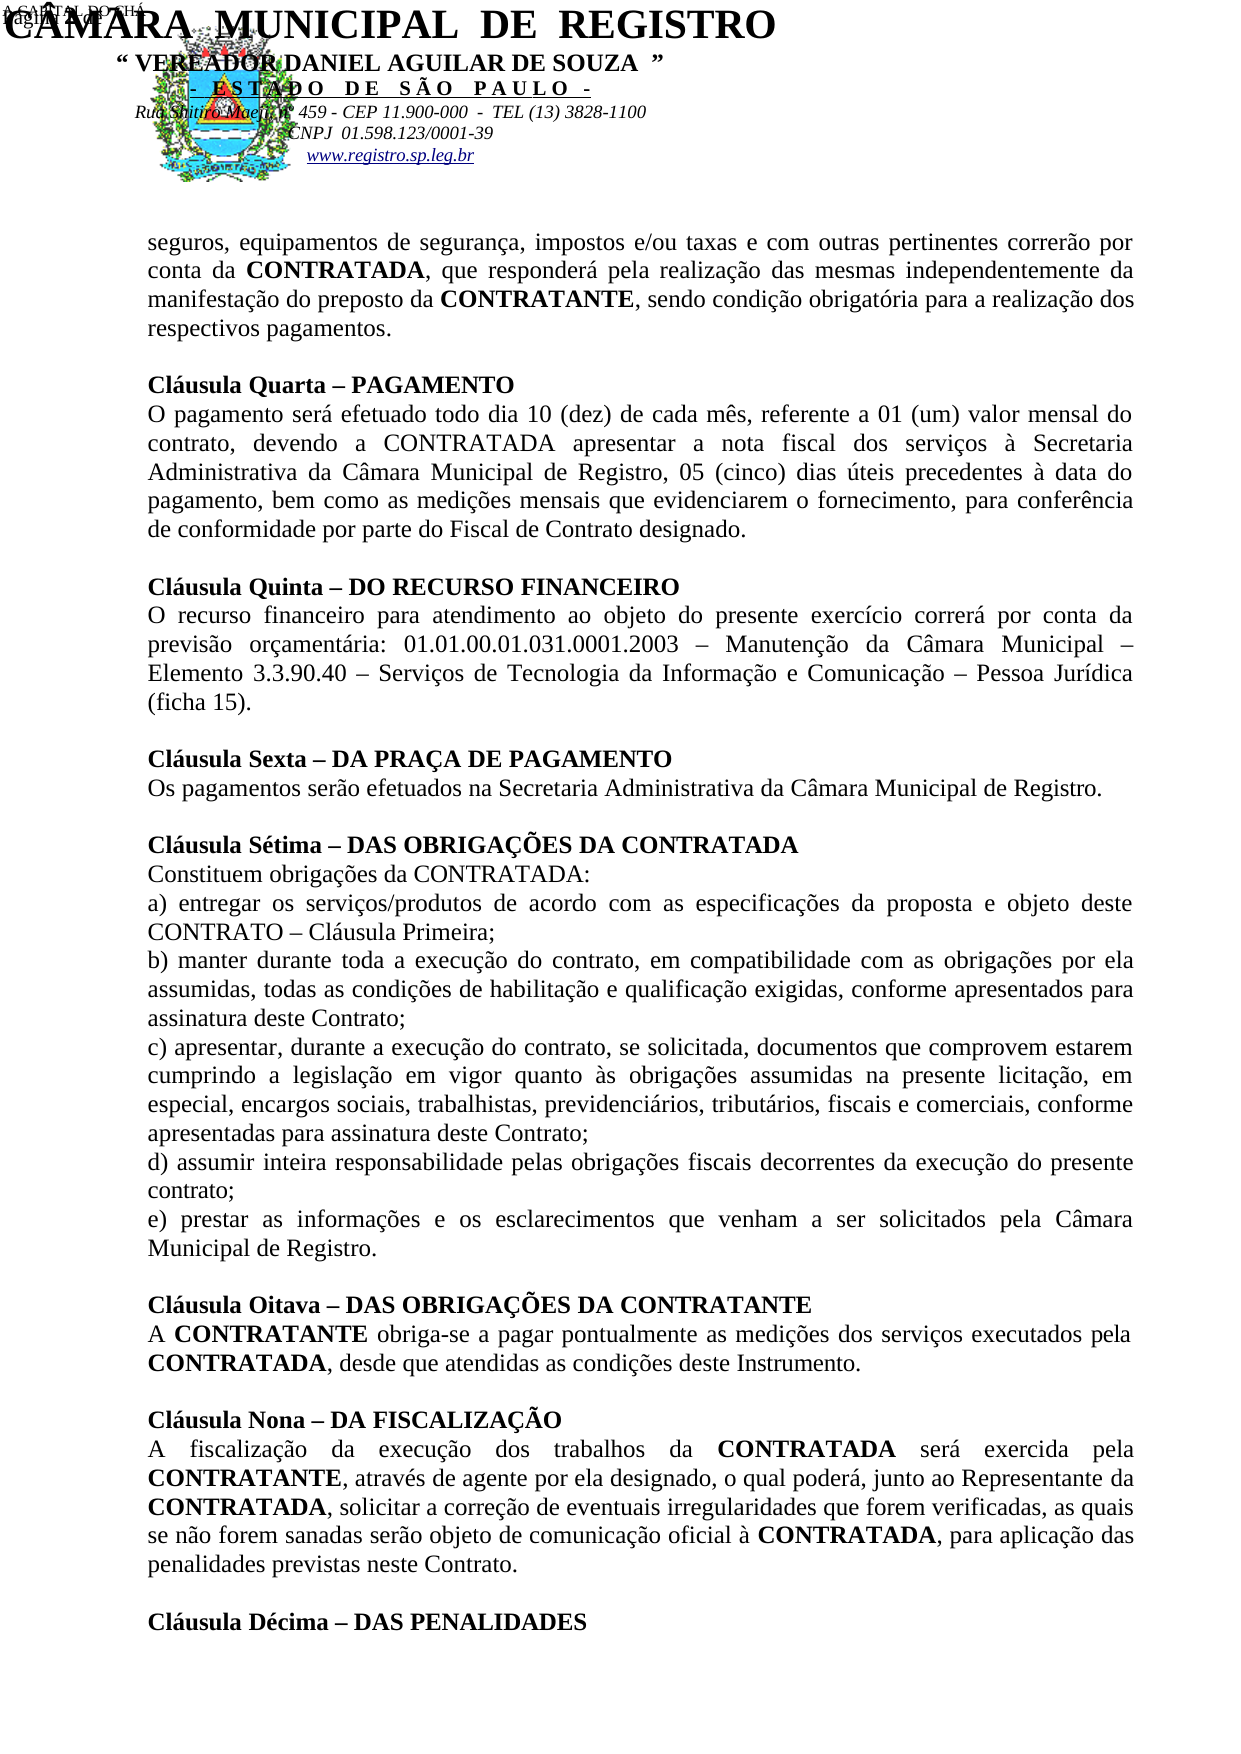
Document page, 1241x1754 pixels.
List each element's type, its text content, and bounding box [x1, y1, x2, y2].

text Os pagamentos serão efetuados na Secretaria Administrativa da Câmara Municipal de Registro. [147, 773, 1146, 802]
list manter durante toda a execução do contrato, em compatibilidade com as obrigações por ela assumidas, todas as condições de habilitação e qualificação exigidas, conforme apresentados para assinatura deste Contrato; [147, 945, 1134, 1032]
subtitle Cláusula Sétima – DAS OBRIGAÇÕES DA CONTRATADA [147, 830, 1146, 859]
text CONTRATADA, desde que atendidas as condições deste Instrumento. [147, 1348, 1146, 1377]
subtitle Cláusula Nona – DA FISCALIZAÇÃO [147, 1406, 1146, 1434]
text O pagamento será efetuado todo dia 10 (dez) de cada mês, referente a 01 (um) valor mensal do contrato, devendo a CONTRATADA apresentar a nota fiscal dos serviços à Secretaria Administrativa da Câmara Municipal de Registro, 05 (cinco) dias úteis precedentes à data do pagamento, bem como as medições mensais que evidenciarem o fornecimento, para conferência de conformidade por parte do Fiscal de Contrato designado. [147, 399, 1134, 543]
text Constituem obrigações da CONTRATADA: [147, 859, 1146, 888]
list prestar as informações e os esclarecimentos que venham a ser solicitados pela Câmara Municipal de Registro. [147, 1204, 1134, 1262]
subtitle Cláusula Sexta – DA PRAÇA DE PAGAMENTO [147, 744, 1146, 773]
picture [154, 26, 169, 36]
text A fiscalização da execução dos trabalhos da CONTRATADA será exercida pela CONTRATANTE, através de agente por ela designado, o qual poderá, junto ao Representante da CONTRATADA, solicitar a correção de eventuais irregularidades que forem verificadas, as quais se não forem sanadas serão objeto de comunicação oficial à CONTRATADA, para aplicação das penalidades previstas neste Contrato. [147, 1434, 1134, 1578]
list entregar os serviços/produtos de acordo com as especificações da proposta e objeto deste CONTRATO – Cláusula Primeira; [147, 888, 1134, 945]
picture [289, 56, 296, 70]
text A CONTRATANTE obriga-se a pagar pontualmente as medições dos serviços executados pela [147, 1319, 1146, 1348]
text O recurso financeiro para atendimento ao objeto do presente exercício correrá por conta da previsão orçamentária: 01.01.00.01.031.0001.2003 – Manutenção da Câmara Municipal – Elemento 3.3.90.40 – Serviços de Tecnologia da Informação e Comunicação – Pessoa Jurídica (ficha 15). [147, 600, 1134, 715]
list assumir inteira responsabilidade pelas obrigações fiscais decorrentes da execução do presente contrato; [147, 1147, 1134, 1204]
list apresentar, durante a execução do contrato, se solicitada, documentos que comprovem estarem cumprindo a legislação em vigor quanto às obrigações assumidas na presente licitação, em especial, encargos sociais, trabalhistas, previdenciários, tributários, fiscais e comerciais, conforme apresentadas para assinatura deste Contrato; [147, 1032, 1134, 1147]
picture [292, 82, 298, 94]
text seguros, equipamentos de segurança, impostos e/ou taxas e com outras pertinentes correrão por conta da CONTRATADA, que responderá pela realização das mesmas independentemente da manifestação do preposto da CONTRATANTE, sendo condição obrigatória para a realização dos respectivos pagamentos. [147, 227, 1134, 342]
subtitle Cláusula Oitava – DAS OBRIGAÇÕES DA CONTRATANTE [147, 1291, 1146, 1319]
picture [150, 26, 298, 182]
subtitle Cláusula Quarta – PAGAMENTO [147, 370, 1146, 399]
subtitle Cláusula Quinta – DO RECURSO FINANCEIRO [147, 572, 1146, 600]
subtitle Cláusula Décima – DAS PENALIDADES [147, 1607, 1146, 1635]
picture [264, 26, 276, 35]
